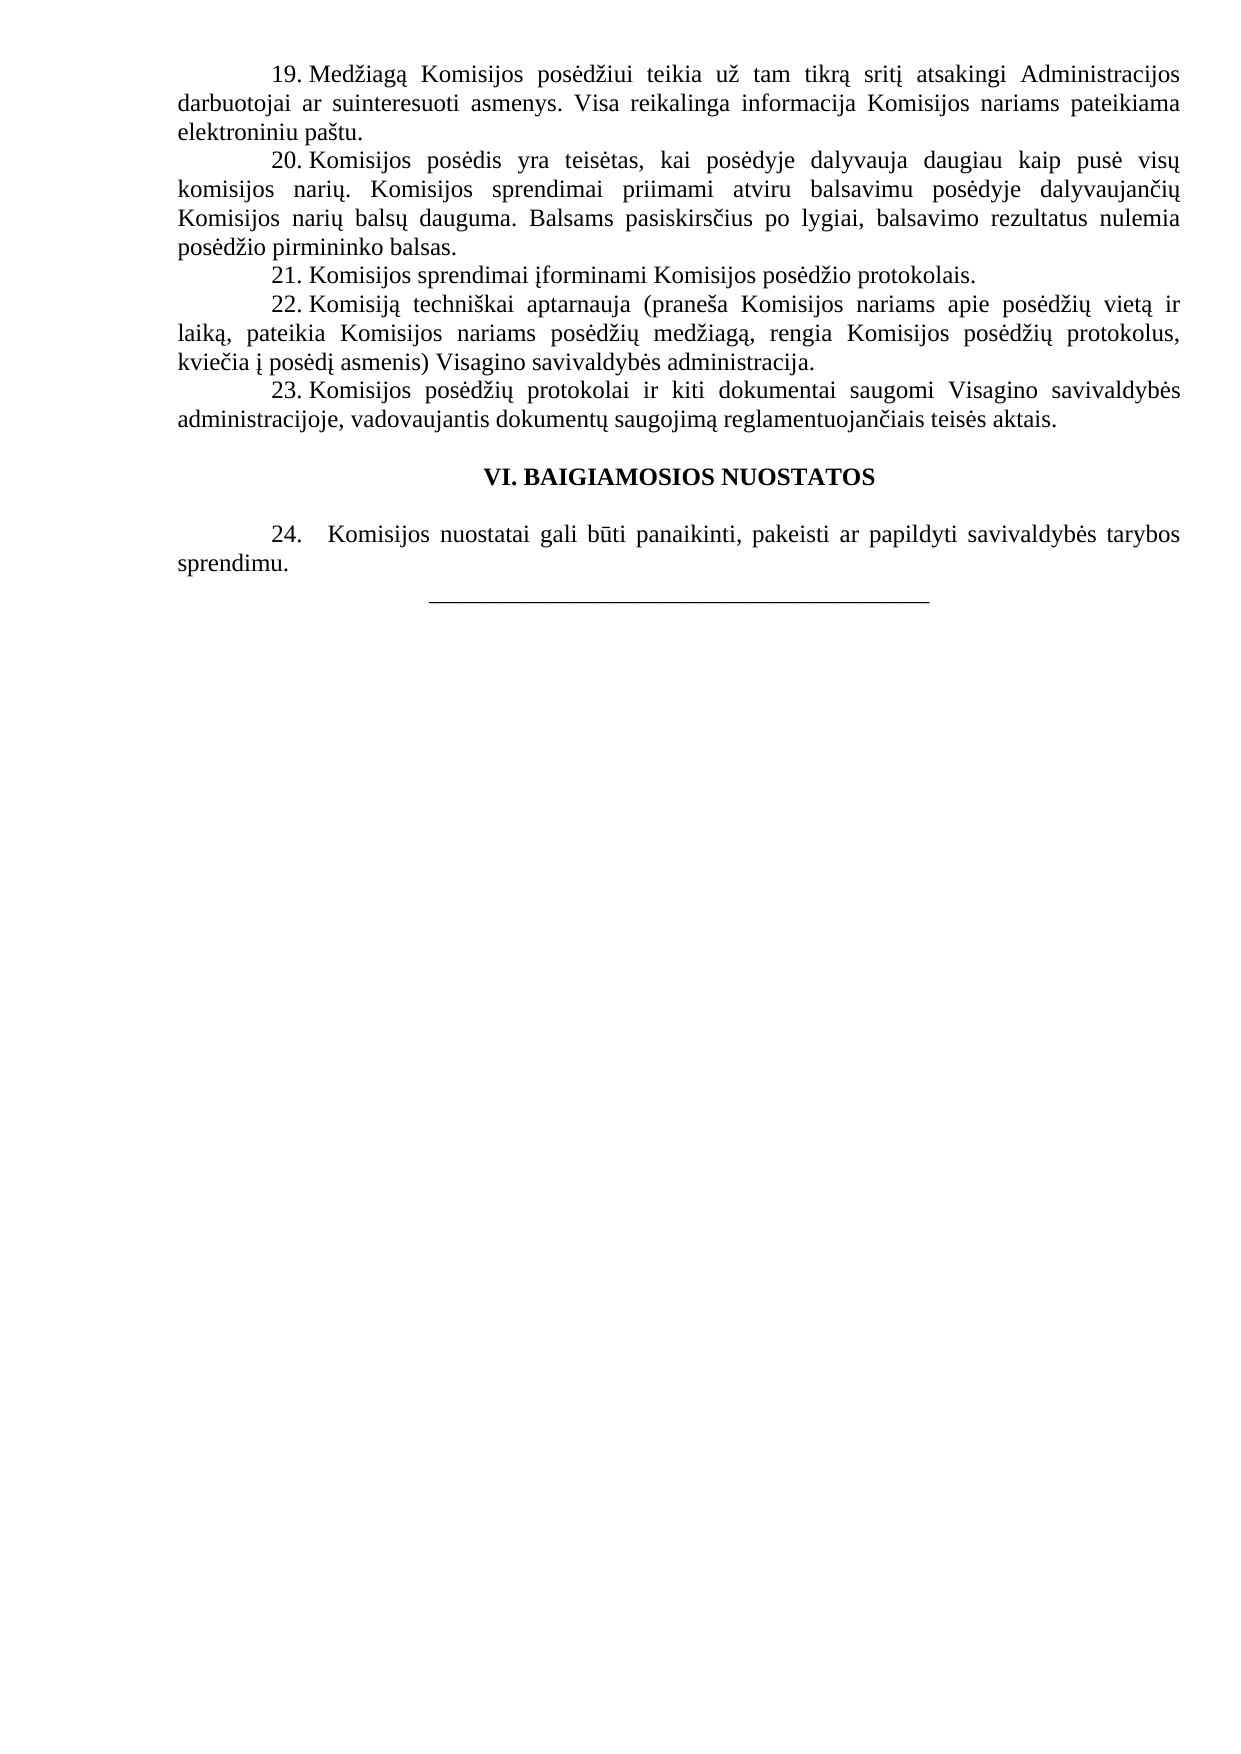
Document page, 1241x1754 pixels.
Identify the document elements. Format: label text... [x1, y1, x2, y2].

text 21. Komisijos sprendimai įforminami Komisijos posėdžio protokolais. [177, 260, 1181, 289]
text 19. Medžiagą Komisijos posėdžiui teikia už tam tikrą sritį atsakingi Administracijos darbuotojai ar suinteresuoti asmenys. Visa reikalinga informacija Komisijos nariams pateikiama elektroniniu paštu. [177, 59, 1181, 145]
text 23. Komisijos posėdžių protokolai ir kiti dokumentai saugomi Visagino savivaldybės administracijoje, vadovaujantis dokumentų saugojimą reglamentuojančiais teisės aktais. [177, 375, 1181, 433]
text VI. BAIGIAMOSIOS NUOSTATOS [177, 462, 1181, 490]
text 22. Komisiją techniškai aptarnauja (praneša Komisijos nariams apie posėdžių vietą ir laiką, pateikia Komisijos nariams posėdžių medžiagą, rengia Komisijos posėdžių protokolus, kviečia į posėdį asmenis) Visagino savivaldybės administracija. [177, 289, 1181, 375]
text 20. Komisijos posėdis yra teisėtas, kai posėdyje dalyvauja daugiau kaip pusė visų komisijos narių. Komisijos sprendimai priimami atviru balsavimu posėdyje dalyvaujančių Komisijos narių balsų dauguma. Balsams pasiskirsčius po lygiai, balsavimo rezultatus nulemia posėdžio pirmininko balsas. [177, 145, 1181, 260]
text 24. Komisijos nuostatai gali būti panaikinti, pakeisti ar papildyti savivaldybės tarybos sprendimu. [177, 519, 1181, 577]
text ________________________________________ [177, 577, 1181, 605]
